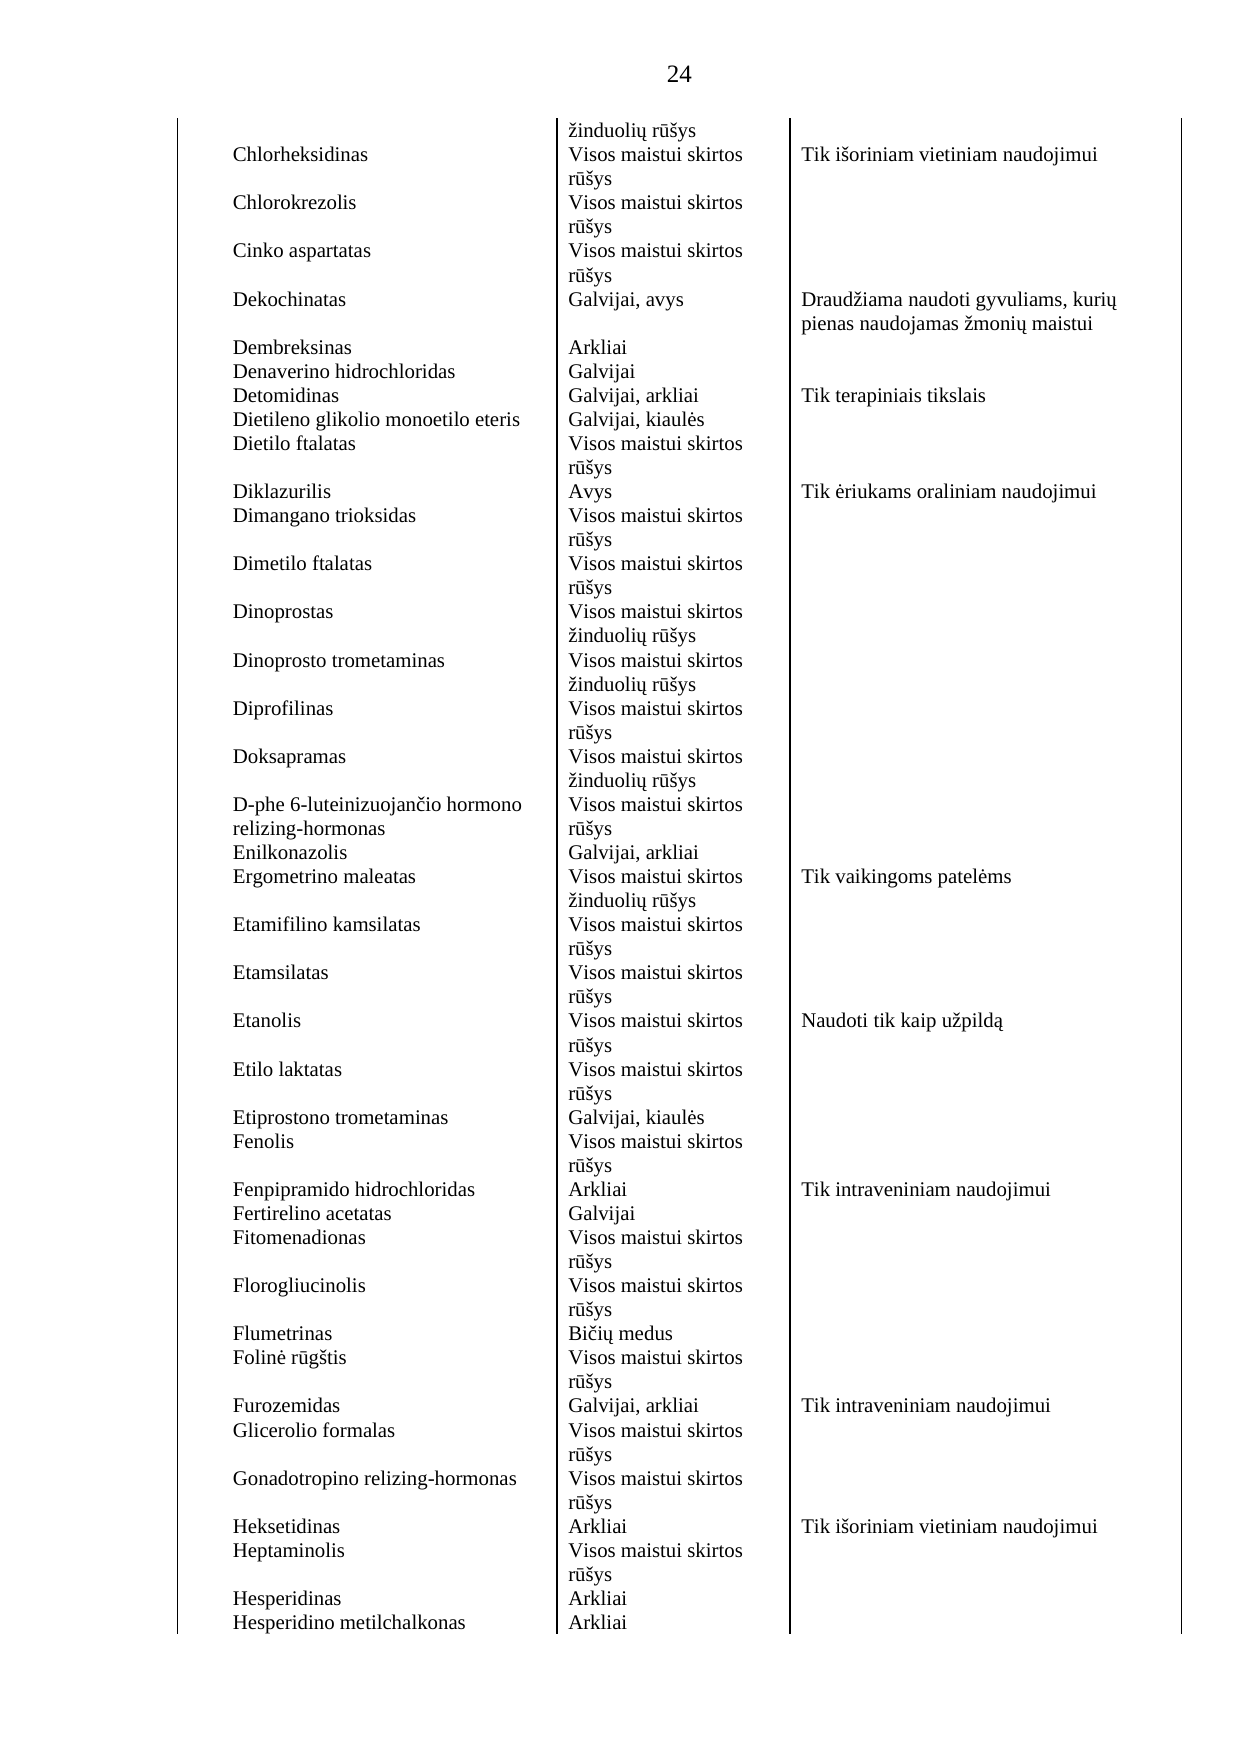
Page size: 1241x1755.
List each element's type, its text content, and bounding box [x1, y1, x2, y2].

table_cell [791, 1418, 1181, 1466]
table_cell Visos maistui skirtos žinduolių rūšys [558, 599, 789, 647]
table_cell Visos maistui skirtos rūšys [558, 239, 789, 287]
table_cell [791, 1129, 1181, 1177]
table_cell Galvijai, arkliai [558, 1394, 789, 1417]
table_cell Visos maistui skirtos rūšys [558, 1129, 789, 1177]
table_cell Visos maistui skirtos rūšys [558, 1345, 789, 1393]
table_cell [178, 431, 221, 479]
table_cell Dekochinatas [221, 287, 556, 335]
table_cell Avys [558, 479, 789, 503]
table_cell [791, 648, 1181, 696]
table_cell Galvijai, avys [558, 287, 789, 335]
table_cell Visos maistui skirtos rūšys [558, 503, 789, 551]
table_cell Fertirelino acetatas [221, 1201, 556, 1225]
table_cell Visos maistui skirtos žinduolių rūšys [558, 744, 789, 792]
table_cell Visos maistui skirtos rūšys [558, 1538, 789, 1586]
table_cell [791, 551, 1181, 599]
table_cell Etamsilatas [221, 960, 556, 1008]
table_cell [791, 335, 1181, 359]
table_cell [178, 1394, 221, 1417]
table_cell Arkliai [558, 1514, 789, 1538]
table_cell Galvijai, kiaulės [558, 1105, 789, 1129]
table_cell Ergometrino maleatas [221, 864, 556, 912]
table_cell [178, 118, 221, 142]
table_cell [791, 407, 1181, 431]
table_cell Dimangano trioksidas [221, 503, 556, 551]
table_cell [178, 1177, 221, 1201]
table_cell [791, 190, 1181, 238]
table_cell Florogliucinolis [221, 1273, 556, 1321]
table_cell Visos maistui skirtos rūšys [558, 1273, 789, 1321]
table_cell [791, 696, 1181, 744]
table_cell [178, 1538, 221, 1586]
table_cell [178, 960, 221, 1008]
table_cell Flumetrinas [221, 1321, 556, 1345]
table_cell [178, 696, 221, 744]
table_cell Folinė rūgštis [221, 1345, 556, 1393]
table_cell Diklazurilis [221, 479, 556, 503]
table_cell [178, 383, 221, 407]
table_cell Visos maistui skirtos rūšys [558, 551, 789, 599]
table_cell Draudžiama naudoti gyvuliams, kurių pienas naudojamas žmonių maistui [791, 287, 1181, 335]
table_cell Galvijai, arkliai [558, 383, 789, 407]
table_cell [178, 1586, 221, 1610]
table_cell Dimetilo ftalatas [221, 551, 556, 599]
table_cell Dietilo ftalatas [221, 431, 556, 479]
table_cell Galvijai [558, 1201, 789, 1225]
table_cell [178, 335, 221, 359]
table_cell Chlorokrezolis [221, 190, 556, 238]
table_cell [178, 190, 221, 238]
table_cell [791, 118, 1181, 142]
table_cell Dietileno glikolio monoetilo eteris [221, 407, 556, 431]
table_cell Dinoprosto trometaminas [221, 648, 556, 696]
table_cell [178, 864, 221, 912]
table_cell D-phe 6-luteinizuojančio hormono relizing-hormonas [221, 792, 556, 840]
table_cell [221, 118, 556, 142]
table_cell Doksapramas [221, 744, 556, 792]
table_cell Fenpipramido hidrochloridas [221, 1177, 556, 1201]
table_cell [791, 503, 1181, 551]
table_cell Diprofilinas [221, 696, 556, 744]
table_cell [178, 1418, 221, 1466]
table_cell Arkliai [558, 335, 789, 359]
table_cell [791, 792, 1181, 840]
table_cell Bičių medus [558, 1321, 789, 1345]
table_cell Visos maistui skirtos žinduolių rūšys [558, 648, 789, 696]
table_cell Visos maistui skirtos rūšys [558, 1418, 789, 1466]
table_cell [178, 1273, 221, 1321]
table_cell [791, 1538, 1181, 1586]
table_cell Hesperidinas [221, 1586, 556, 1610]
table_cell Heksetidinas [221, 1514, 556, 1538]
table_cell [178, 599, 221, 647]
table_cell [178, 1129, 221, 1177]
table_cell [791, 1105, 1181, 1129]
table_cell [791, 1057, 1181, 1105]
table_cell Visos maistui skirtos rūšys [558, 960, 789, 1008]
table_cell Tik intraveniniam naudojimui [791, 1394, 1181, 1417]
table_cell Tik išoriniam vietiniam naudojimui [791, 142, 1181, 190]
table_cell Visos maistui skirtos rūšys [558, 142, 789, 190]
table_cell Visos maistui skirtos rūšys [558, 696, 789, 744]
table_cell Arkliai [558, 1177, 789, 1201]
table_cell Arkliai [558, 1586, 789, 1610]
table_cell Glicerolio formalas [221, 1418, 556, 1466]
table_cell [178, 1057, 221, 1105]
table_cell Fenolis [221, 1129, 556, 1177]
table_cell [791, 840, 1181, 864]
table_cell [178, 792, 221, 840]
table_cell [791, 1201, 1181, 1225]
table_cell [791, 1225, 1181, 1273]
table_cell Visos maistui skirtos rūšys [558, 912, 789, 960]
table_cell [178, 239, 221, 287]
table_cell [178, 840, 221, 864]
table_cell [178, 1610, 221, 1634]
table_cell Detomidinas [221, 383, 556, 407]
table_cell [791, 1610, 1181, 1634]
table_cell Visos maistui skirtos rūšys [558, 1225, 789, 1273]
table_cell [178, 407, 221, 431]
table_cell Etiprostono trometaminas [221, 1105, 556, 1129]
table_cell Gonadotropino relizing-hormonas [221, 1466, 556, 1514]
table_cell [178, 1201, 221, 1225]
table_cell [178, 551, 221, 599]
table_cell Hesperidino metilchalkonas [221, 1610, 556, 1634]
table_cell Visos maistui skirtos žinduolių rūšys [558, 864, 789, 912]
table_cell [178, 142, 221, 190]
table_cell [791, 1466, 1181, 1514]
table_cell Arkliai [558, 1610, 789, 1634]
table_cell Dembreksinas [221, 335, 556, 359]
table_cell [178, 1009, 221, 1057]
table_cell [178, 287, 221, 335]
table_cell Tik intraveniniam naudojimui [791, 1177, 1181, 1201]
table_cell [178, 503, 221, 551]
table_cell Heptaminolis [221, 1538, 556, 1586]
table_cell Galvijai, arkliai [558, 840, 789, 864]
table_cell Galvijai [558, 359, 789, 383]
table_cell [791, 1321, 1181, 1345]
table_cell Visos maistui skirtos rūšys [558, 792, 789, 840]
table_cell Visos maistui skirtos rūšys [558, 1009, 789, 1057]
table_cell žinduolių rūšys [558, 118, 789, 142]
table_cell [791, 431, 1181, 479]
table_cell Visos maistui skirtos rūšys [558, 190, 789, 238]
table_cell Visos maistui skirtos rūšys [558, 1466, 789, 1514]
table_cell Dinoprostas [221, 599, 556, 647]
table_cell Furozemidas [221, 1394, 556, 1417]
table_cell Etanolis [221, 1009, 556, 1057]
table_cell [791, 1273, 1181, 1321]
table_cell [178, 1345, 221, 1393]
table_cell [791, 239, 1181, 287]
table_cell [178, 1466, 221, 1514]
table_cell [791, 912, 1181, 960]
table_cell Etilo laktatas [221, 1057, 556, 1105]
table_cell [791, 359, 1181, 383]
table_cell Etamifilino kamsilatas [221, 912, 556, 960]
table_cell [791, 960, 1181, 1008]
table_cell Chlorheksidinas [221, 142, 556, 190]
table_cell Visos maistui skirtos rūšys [558, 431, 789, 479]
table_cell [791, 599, 1181, 647]
table_cell [791, 1345, 1181, 1393]
table_cell [791, 1586, 1181, 1610]
table_cell Tik išoriniam vietiniam naudojimui [791, 1514, 1181, 1538]
table_cell [178, 1321, 221, 1345]
table_cell [178, 648, 221, 696]
table_cell Denaverino hidrochloridas [221, 359, 556, 383]
table_cell Tik terapiniais tikslais [791, 383, 1181, 407]
table_cell Enilkonazolis [221, 840, 556, 864]
table_cell Visos maistui skirtos rūšys [558, 1057, 789, 1105]
table_cell [178, 479, 221, 503]
table_cell [791, 744, 1181, 792]
table_cell [178, 1105, 221, 1129]
table_cell [178, 912, 221, 960]
table_cell Tik vaikingoms patelėms [791, 864, 1181, 912]
table_cell [178, 1225, 221, 1273]
table_cell Galvijai, kiaulės [558, 407, 789, 431]
table_cell Cinko aspartatas [221, 239, 556, 287]
table_cell [178, 359, 221, 383]
table_cell Naudoti tik kaip užpildą [791, 1009, 1181, 1057]
table_cell [178, 744, 221, 792]
table_cell [178, 1514, 221, 1538]
table_cell Fitomenadionas [221, 1225, 556, 1273]
table_cell Tik ėriukams oraliniam naudojimui [791, 479, 1181, 503]
